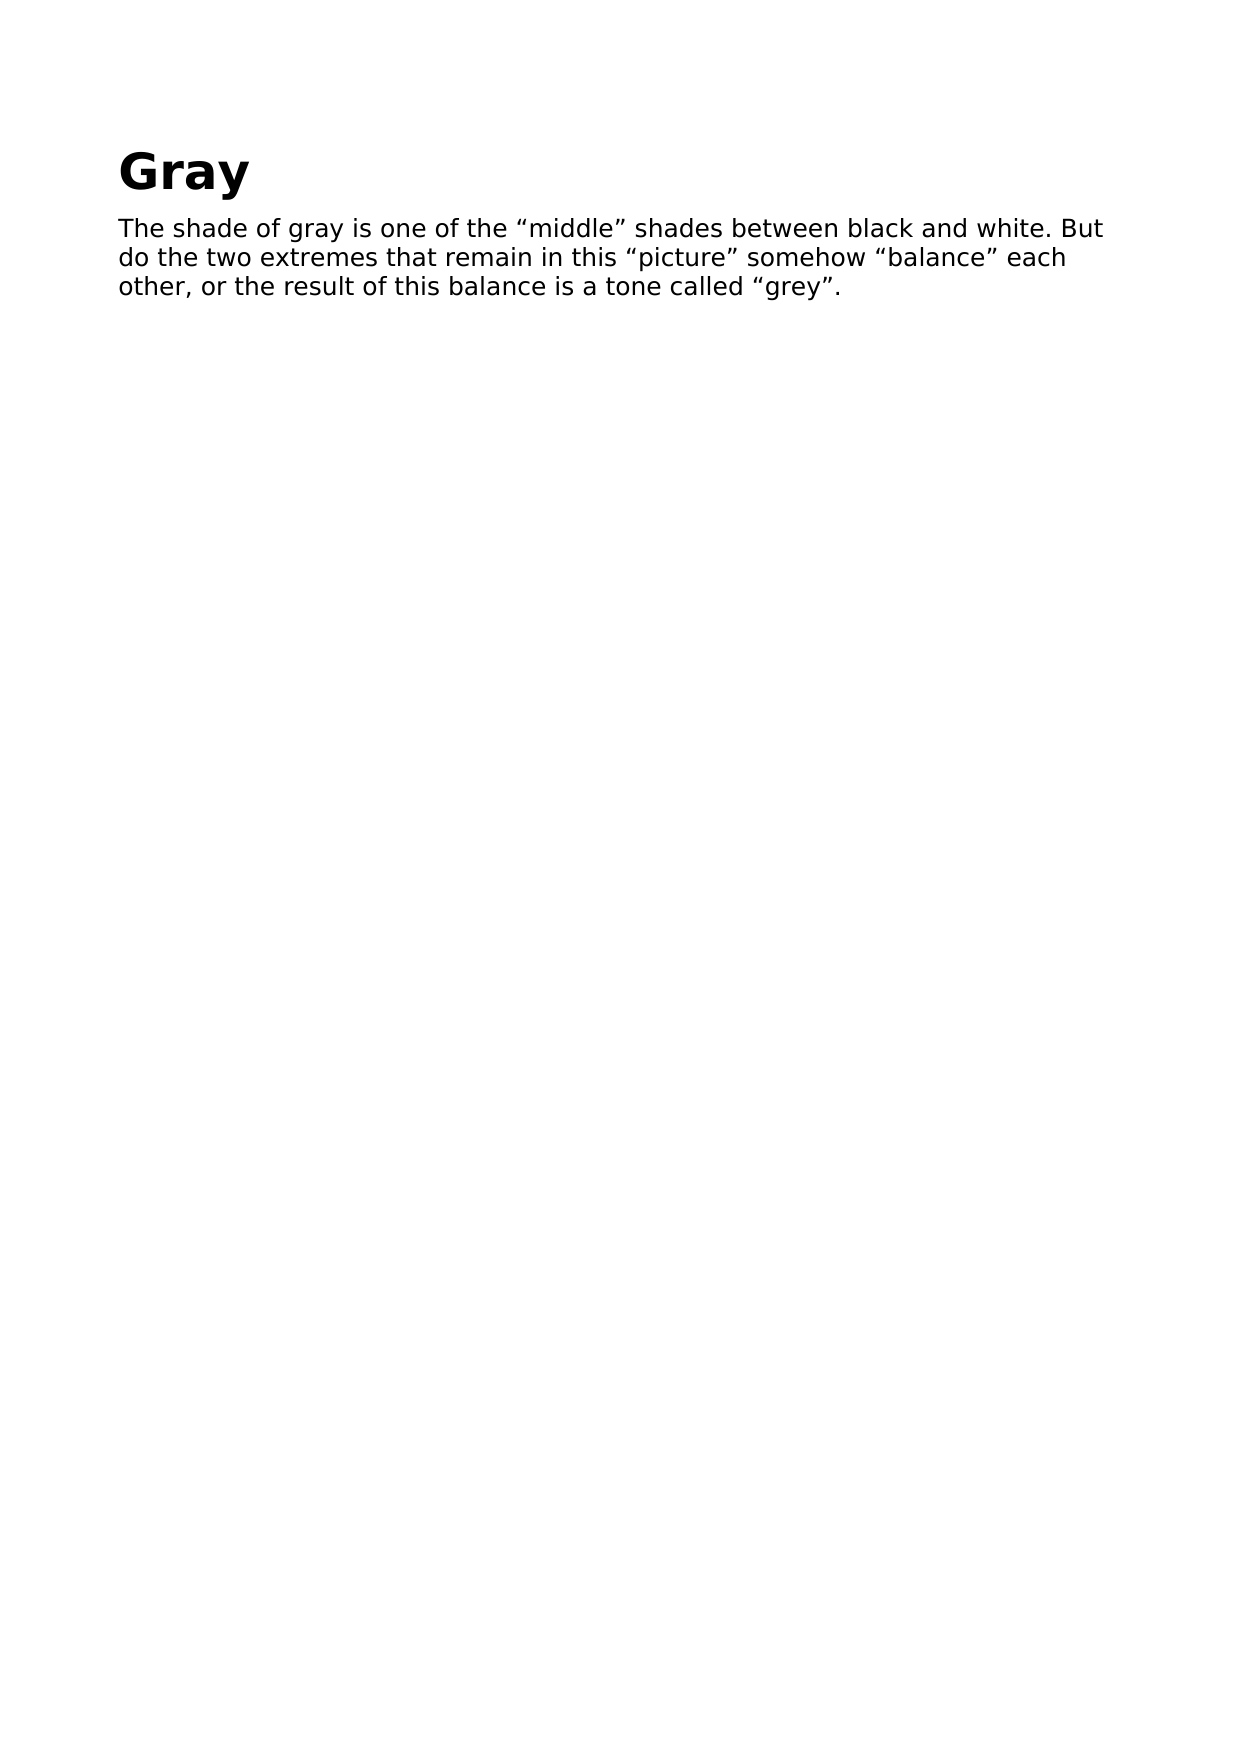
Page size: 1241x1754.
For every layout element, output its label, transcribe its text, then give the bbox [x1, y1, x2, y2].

subtitle Gray [118, 143, 1122, 201]
text The shade of gray is one of the “middle” shades between black and white. But do the two extremes that remain in this “picture” somehow “balance” each other, or the result of this balance is a tone called “grey”. [118, 214, 1122, 301]
